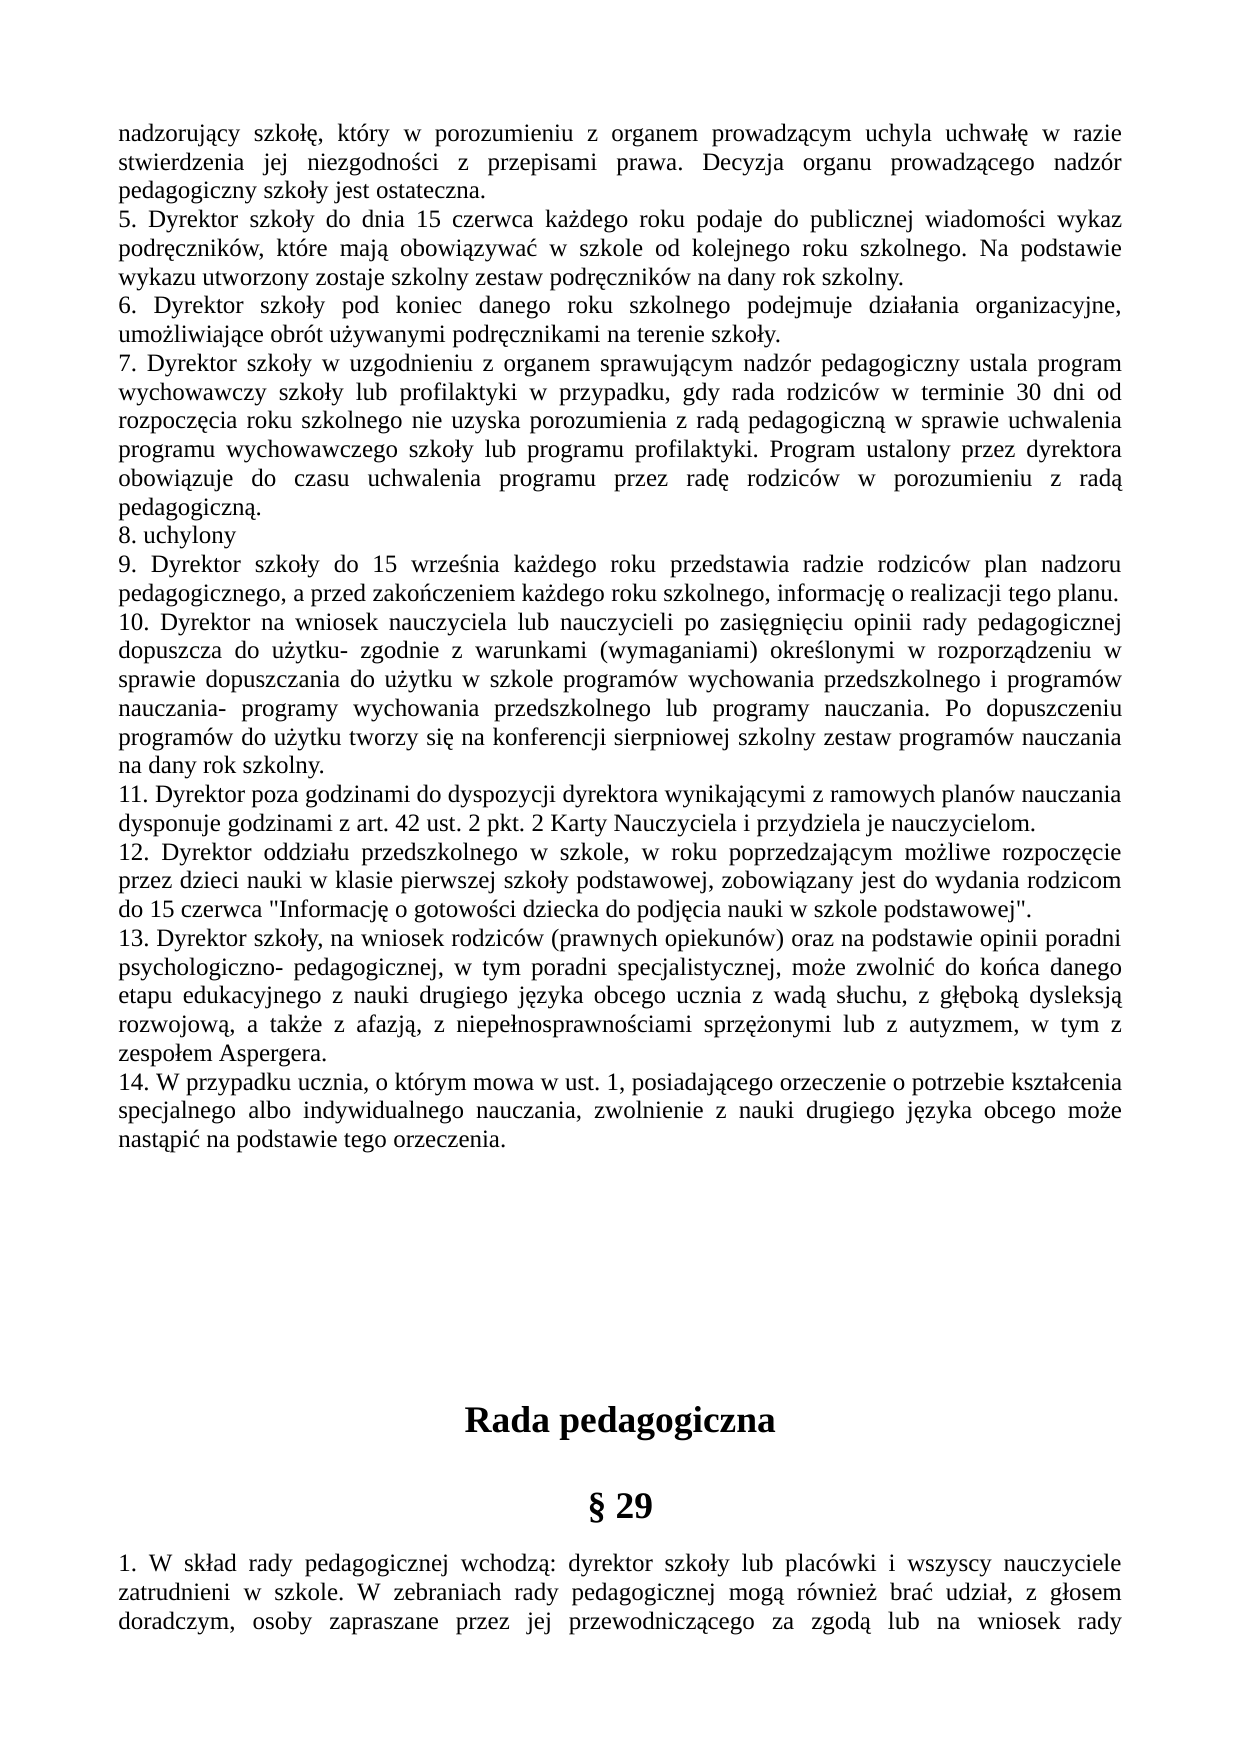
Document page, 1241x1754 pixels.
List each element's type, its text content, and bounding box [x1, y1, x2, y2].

text 10. Dyrektor na wniosek nauczyciela lub nauczycieli po zasięgnięciu opinii rady pedagogicznej dopuszcza do użytku- zgodnie z warunkami (wymaganiami) określonymi w rozporządzeniu w sprawie dopuszczania do użytku w szkole programów wychowania przedszkolnego i programów nauczania- programy wychowania przedszkolnego lub programy nauczania. Po dopuszczeniu programów do użytku tworzy się na konferencji sierpniowej szkolny zestaw programów nauczania na dany rok szkolny. [118, 607, 1122, 779]
text 9. Dyrektor szkoły do 15 września każdego roku przedstawia radzie rodziców plan nadzoru pedagogicznego, a przed zakończeniem każdego roku szkolnego, informację o realizacji tego planu. [118, 549, 1122, 607]
text 13. Dyrektor szkoły, na wniosek rodziców (prawnych opiekunów) oraz na podstawie opinii poradni psychologiczno- pedagogicznej, w tym poradni specjalistycznej, może zwolnić do końca danego etapu edukacyjnego z nauki drugiego języka obcego ucznia z wadą słuchu, z głęboką dysleksją rozwojową, a także z afazją, z niepełnosprawnościami sprzężonymi lub z autyzmem, w tym z zespołem Aspergera. [118, 923, 1122, 1067]
text Rada pedagogiczna [118, 1397, 1122, 1441]
text nadzorujący szkołę, który w porozumieniu z organem prowadzącym uchyla uchwałę w razie stwierdzenia jej niezgodności z przepisami prawa. Decyzja organu prowadzącego nadzór pedagogiczny szkoły jest ostateczna. [118, 118, 1122, 204]
text 8. uchylony [118, 521, 1122, 549]
text 6. Dyrektor szkoły pod koniec danego roku szkolnego podejmuje działania organizacyjne, umożliwiające obrót używanymi podręcznikami na terenie szkoły. [118, 291, 1122, 348]
text § 29 [118, 1484, 1122, 1527]
text 12. Dyrektor oddziału przedszkolnego w szkole, w roku poprzedzającym możliwe rozpoczęcie przez dzieci nauki w klasie pierwszej szkoły podstawowej, zobowiązany jest do wydania rodzicom do 15 czerwca "Informację o gotowości dziecka do podjęcia nauki w szkole podstawowej". [118, 837, 1122, 923]
text 14. W przypadku ucznia, o którym mowa w ust. 1, posiadającego orzeczenie o potrzebie kształcenia specjalnego albo indywidualnego nauczania, zwolnienie z nauki drugiego języka obcego może nastąpić na podstawie tego orzeczenia. [118, 1067, 1122, 1153]
text 5. Dyrektor szkoły do dnia 15 czerwca każdego roku podaje do publicznej wiadomości wykaz podręczników, które mają obowiązywać w szkole od kolejnego roku szkolnego. Na podstawie wykazu utworzony zostaje szkolny zestaw podręczników na dany rok szkolny. [118, 204, 1122, 291]
text 11. Dyrektor poza godzinami do dyspozycji dyrektora wynikającymi z ramowych planów nauczania dysponuje godzinami z art. 42 ust. 2 pkt. 2 Karty Nauczyciela i przydziela je nauczycielom. [118, 779, 1122, 837]
text 7. Dyrektor szkoły w uzgodnieniu z organem sprawującym nadzór pedagogiczny ustala program wychowawczy szkoły lub profilaktyki w przypadku, gdy rada rodziców w terminie 30 dni od rozpoczęcia roku szkolnego nie uzyska porozumienia z radą pedagogiczną w sprawie uchwalenia programu wychowawczego szkoły lub programu profilaktyki. Program ustalony przez dyrektora obowiązuje do czasu uchwalenia programu przez radę rodziców w porozumieniu z radą pedagogiczną. [118, 348, 1122, 521]
text 1. W skład rady pedagogicznej wchodzą: dyrektor szkoły lub placówki i wszyscy nauczyciele zatrudnieni w szkole. W zebraniach rady pedagogicznej mogą również brać udział, z głosem doradczym, osoby zapraszane przez jej przewodniczącego za zgodą lub na wniosek rady [118, 1548, 1122, 1635]
